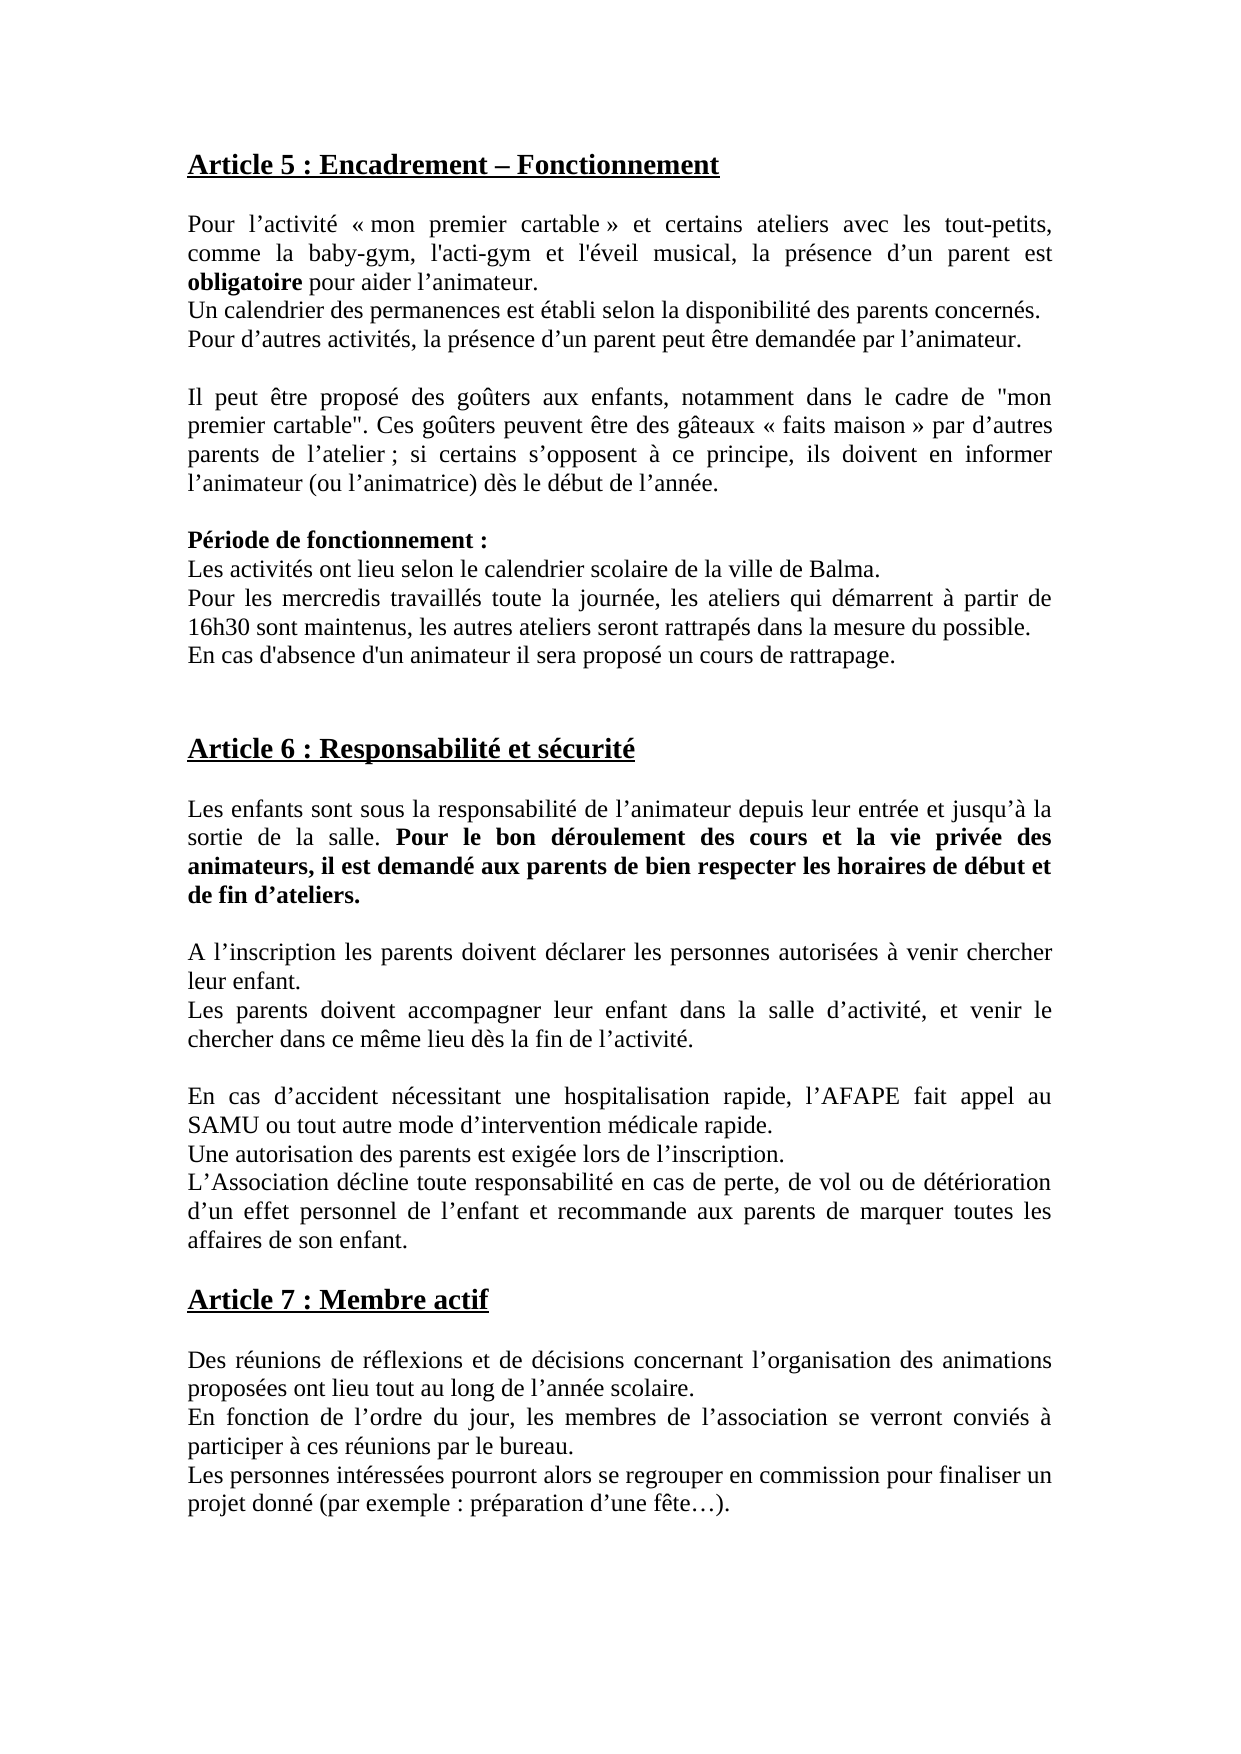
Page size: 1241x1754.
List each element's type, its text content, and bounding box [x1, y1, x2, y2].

text Pour d’autres activités, la présence d’un parent peut être demandée par l’animateur. [187, 324, 1053, 353]
text L’Association décline toute responsabilité en cas de perte, de vol ou de détérioration d’un effet personnel de l’enfant et recommande aux parents de marquer toutes les affaires de son enfant. [187, 1167, 1053, 1254]
subtitle Article 6 : Responsabilité et sécurité [187, 731, 1053, 765]
text Pour l’activité « mon premier cartable » et certains ateliers avec les tout-petits, comme la baby-gym, l'acti-gym et l'éveil musical, la présence d’un parent est obligatoire pour aider l’animateur. [187, 209, 1053, 295]
text Il peut être proposé des goûters aux enfants, notamment dans le cadre de "mon premier cartable". Ces goûters peuvent être des gâteaux « faits maison » par d’autres parents de l’atelier ; si certains s’opposent à ce principe, ils doivent en informer l’animateur (ou l’animatrice) dès le début de l’année. [187, 382, 1053, 497]
text Les parents doivent accompagner leur enfant dans la salle d’activité, et venir le chercher dans ce même lieu dès la fin de l’activité. [187, 995, 1053, 1052]
text Un calendrier des permanences est établi selon la disponibilité des parents concernés. [187, 295, 1053, 324]
subtitle Article 7 : Membre actif [187, 1282, 1053, 1316]
text En cas d’accident nécessitant une hospitalisation rapide, l’AFAPE fait appel au SAMU ou tout autre mode d’intervention médicale rapide. [187, 1081, 1053, 1139]
text Les enfants sont sous la responsabilité de l’animateur depuis leur entrée et jusqu’à la sortie de la salle. Pour le bon déroulement des cours et la vie privée des animateurs, il est demandé aux parents de bien respecter les horaires de début et de fin d’ateliers. [187, 794, 1053, 909]
text Les personnes intéressées pourront alors se regrouper en commission pour finaliser un projet donné (par exemple : préparation d’une fête…). [187, 1460, 1053, 1517]
text Les activités ont lieu selon le calendrier scolaire de la ville de Balma. [187, 554, 1053, 583]
text En cas d'absence d'un animateur il sera proposé un cours de rattrapage. [187, 640, 1053, 669]
subtitle Article 5 : Encadrement – Fonctionnement [187, 147, 1053, 180]
text A l’inscription les parents doivent déclarer les personnes autorisées à venir chercher leur enfant. [187, 937, 1053, 995]
text Période de fonctionnement : [187, 525, 1053, 554]
text Des réunions de réflexions et de décisions concernant l’organisation des animations proposées ont lieu tout au long de l’année scolaire. [187, 1345, 1053, 1402]
text En fonction de l’ordre du jour, les membres de l’association se verront conviés à participer à ces réunions par le bureau. [187, 1402, 1053, 1460]
text Une autorisation des parents est exigée lors de l’inscription. [187, 1139, 1053, 1167]
text Pour les mercredis travaillés toute la journée, les ateliers qui démarrent à partir de 16h30 sont maintenus, les autres ateliers seront rattrapés dans la mesure du possible. [187, 583, 1053, 640]
